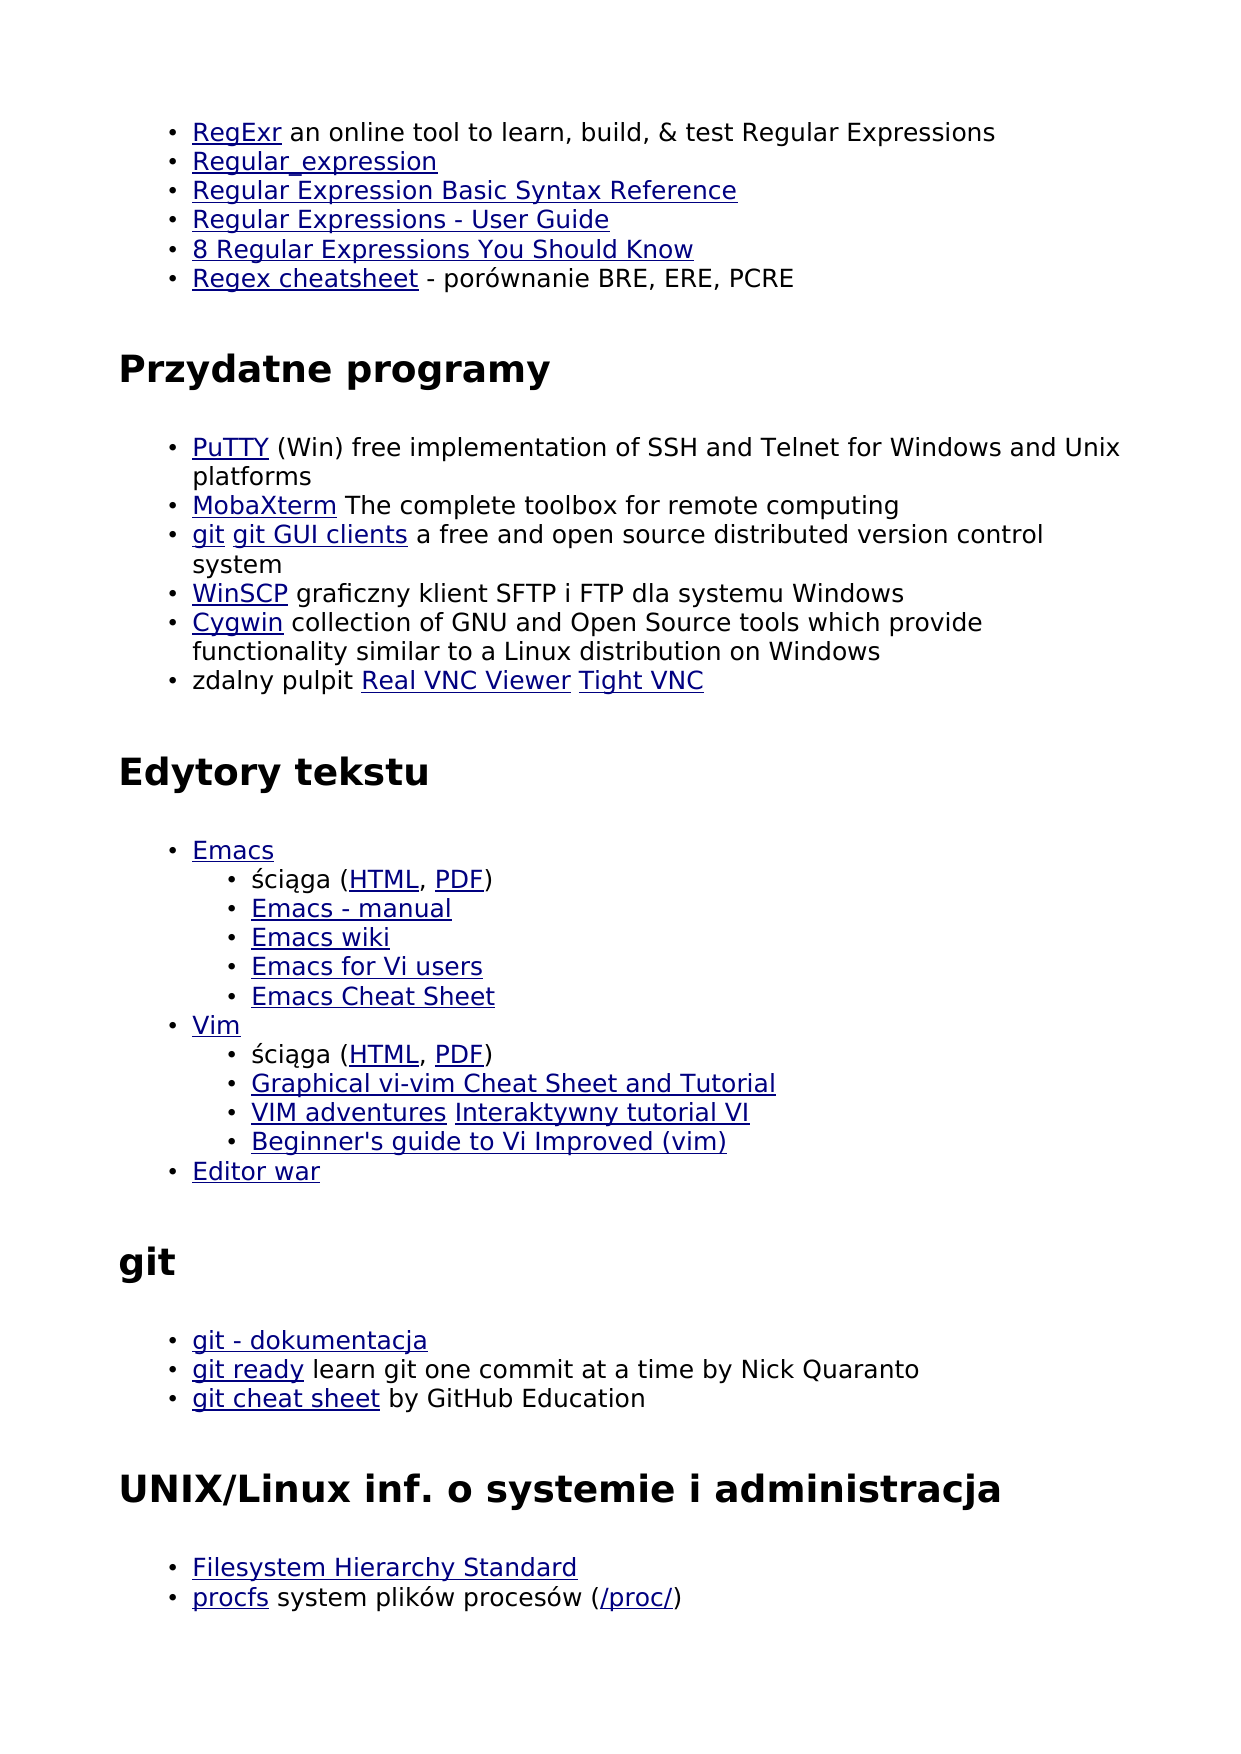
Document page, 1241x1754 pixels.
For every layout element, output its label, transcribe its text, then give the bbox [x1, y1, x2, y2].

subtitle UNIX/Linux inf. o systemie i administracja [118, 1468, 1122, 1512]
subtitle Przydatne programy [118, 348, 1122, 391]
list Regular_expression [177, 147, 1122, 176]
list Emacs - manual [236, 894, 1122, 923]
list Emacs [177, 836, 1122, 865]
list MobaXterm The complete toolbox for remote computing [177, 492, 1122, 521]
list Regular Expression Basic Syntax Reference [177, 176, 1122, 206]
list git ready learn git one commit at a time by Nick Quaranto [177, 1355, 1122, 1384]
list ściąga (HTML, PDF) [236, 1040, 1122, 1069]
list RegExr an online tool to learn, build, & test Regular Expressions [177, 118, 1122, 147]
list Regex cheatsheet - porównanie BRE, ERE, PCRE [177, 264, 1122, 293]
list 8 Regular Expressions You Should Know [177, 235, 1122, 264]
subtitle Edytory tekstu [118, 750, 1122, 794]
list Vim [177, 1011, 1122, 1040]
list Beginner's guide to Vi Improved (vim) [236, 1127, 1122, 1157]
list procfs system plików procesów (/proc/) [177, 1583, 1122, 1612]
list Emacs for Vi users [236, 952, 1122, 982]
list zdalny pulpit Real VNC Viewer Tight VNC [177, 667, 1122, 696]
list PuTTY (Win) free implementation of SSH and Telnet for Windows and Unix platforms [177, 433, 1122, 492]
list Emacs wiki [236, 923, 1122, 952]
list git git GUI clients a free and open source distributed version control system [177, 521, 1122, 579]
list Emacs Cheat Sheet [236, 982, 1122, 1011]
list WinSCP graficzny klient SFTP i FTP dla systemu Windows [177, 579, 1122, 608]
list git cheat sheet by GitHub Education [177, 1384, 1122, 1413]
list git - dokumentacja [177, 1326, 1122, 1355]
list ściąga (HTML, PDF) [236, 865, 1122, 894]
list Cygwin collection of GNU and Open Source tools which provide functionality similar to a Linux distribution on Windows [177, 608, 1122, 667]
list Graphical vi-vim Cheat Sheet and Tutorial [236, 1069, 1122, 1098]
list VIM adventures Interaktywny tutorial VI [236, 1098, 1122, 1127]
list Filesystem Hierarchy Standard [177, 1553, 1122, 1583]
subtitle git [118, 1240, 1122, 1284]
list Regular Expressions - User Guide [177, 206, 1122, 235]
list Editor war [177, 1157, 1122, 1186]
